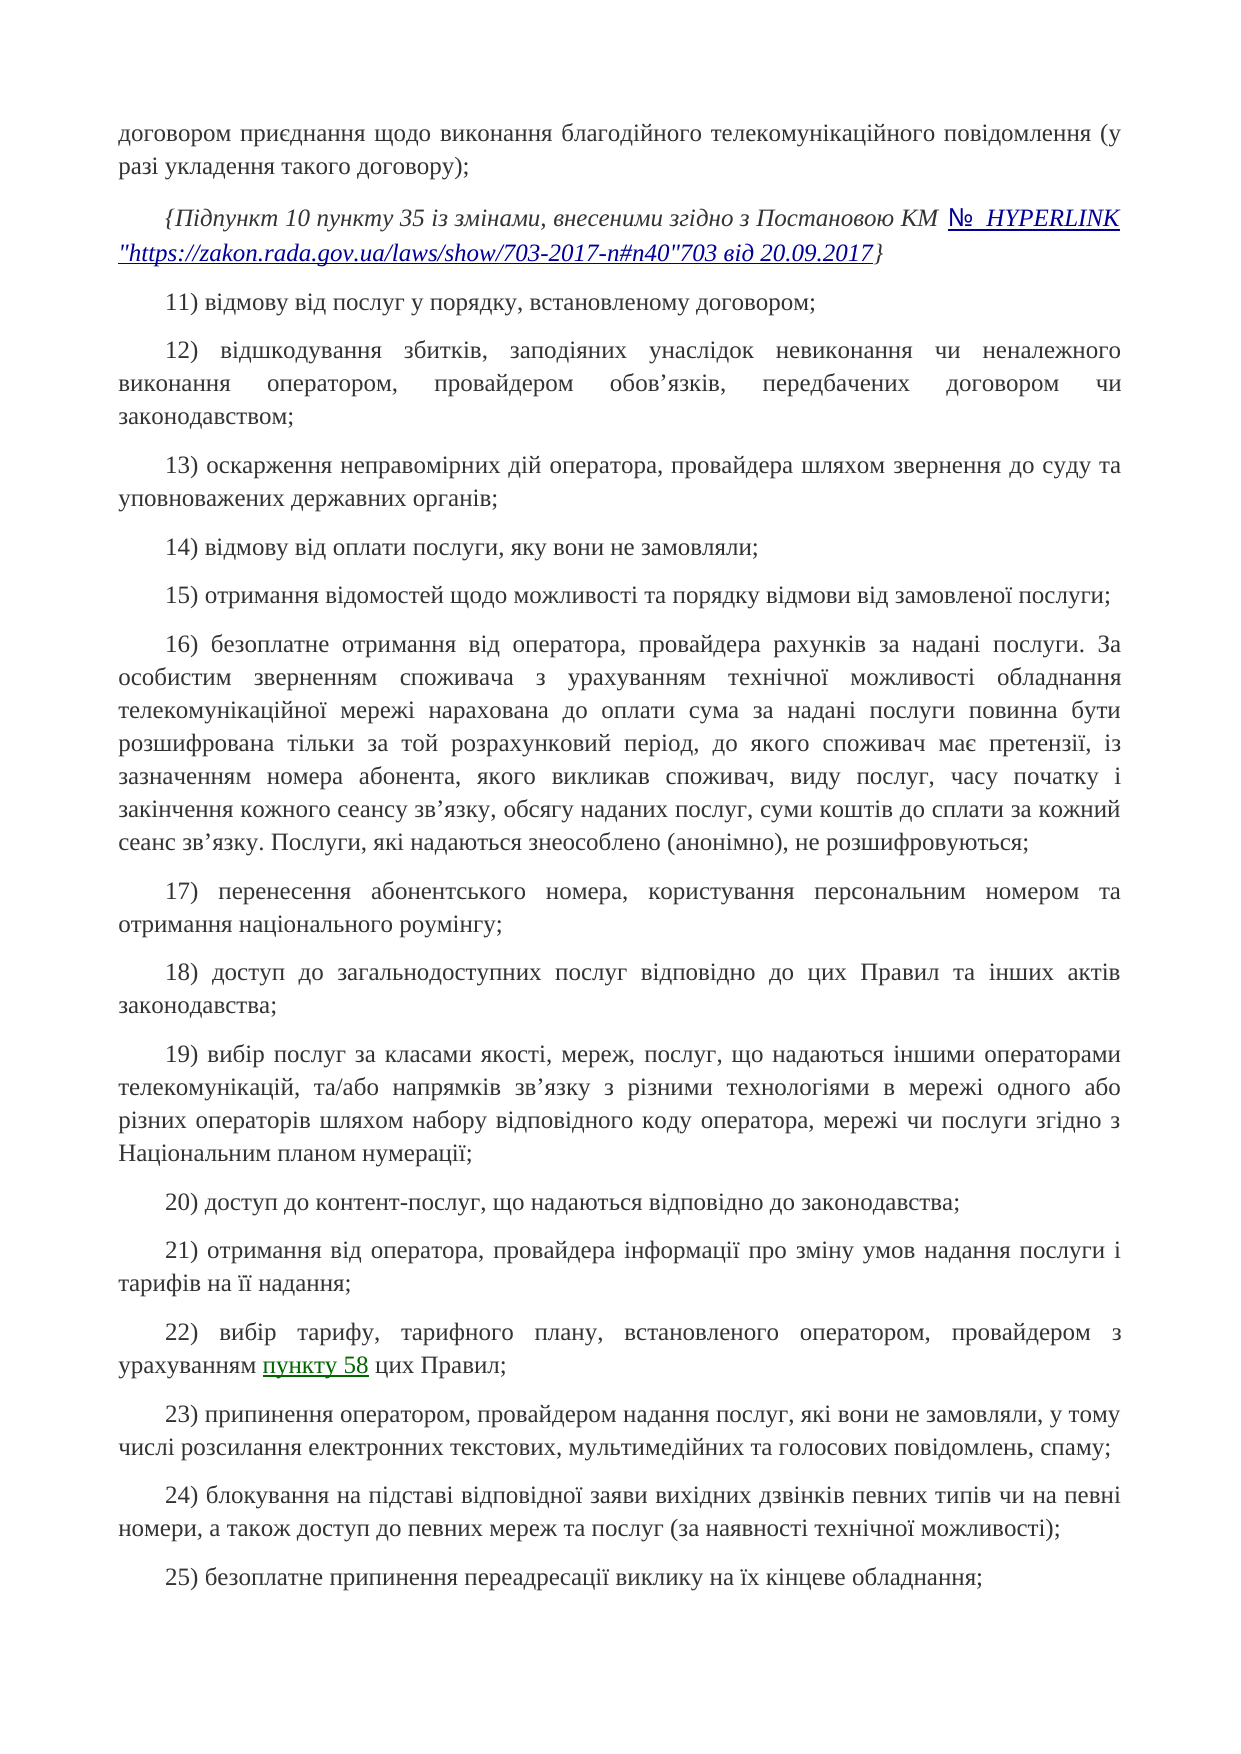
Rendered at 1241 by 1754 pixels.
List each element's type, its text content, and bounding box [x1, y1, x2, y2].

text 18) доступ до загальнодоступних послуг відповідно до цих Правил та інших актів законодавства; [118, 957, 1122, 1019]
text 25) безоплатне припинення переадресації виклику на їх кінцеве обладнання; [118, 1562, 1122, 1591]
text 17) перенесення абонентського номера, користування персональним номером та отримання національного роумінгу; [118, 876, 1122, 938]
text 20) доступ до контент-послуг, що надаються відповідно до законодавства; [118, 1187, 1122, 1216]
text 16) безоплатне отримання від оператора, провайдера рахунків за надані послуги. За особистим зверненням споживача з урахуванням технічної можливості обладнання телекомунікаційної мережі нарахована до оплати сума за надані послуги повинна бути розшифрована тільки за той розрахунковий період, до якого споживач має претензії, із зазначенням номера абонента, якого викликав споживач, виду послуг, часу початку і закінчення кожного сеансу зв’язку, обсягу наданих послуг, суми коштів до сплати за кожний сеанс зв’язку. Послуги, які надаються знеособлено (анонімно), не розшифровуються; [118, 629, 1122, 856]
text 24) блокування на підставі відповідної заяви вихідних дзвінків певних типів чи на певні номери, а також доступ до певних мереж та послуг (за наявності технічної можливості); [118, 1481, 1122, 1542]
text 19) вибір послуг за класами якості, мереж, послуг, що надаються іншими операторами телекомунікацій, та/або напрямків зв’язку з різними технологіями в мережі одного або різних операторів шляхом набору відповідного коду оператора, мережі чи послуги згідно з Національним планом нумерації; [118, 1039, 1122, 1167]
text 14) відмову від оплати послуги, яку вони не замовляли; [118, 532, 1122, 561]
text договором приєднання щодо виконання благодійного телекомунікаційного повідомлення (у разі укладення такого договору); [118, 118, 1122, 180]
text 13) оскарження неправомірних дій оператора, провайдера шляхом звернення до суду та уповноважених державних органів; [118, 450, 1122, 512]
text 15) отримання відомостей щодо можливості та порядку відмови від замовленої послуги; [118, 580, 1122, 609]
text {Підпункт 10 пункту 35 із змінами, внесеними згідно з Постановою КМ № HYPERLINK "https://zakon.rada.gov.ua/laws/show/703-2017-п#n40"703 від 20.09.2017} [118, 200, 1122, 267]
text 21) отримання від оператора, провайдера інформації про зміну умов надання послуги і тарифів на її надання; [118, 1236, 1122, 1297]
text 12) відшкодування збитків, заподіяних унаслідок невиконання чи неналежного виконання оператором, провайдером обов’язків, передбачених договором чи законодавством; [118, 335, 1122, 430]
text 11) відмову від послуг у порядку, встановленому договором; [118, 287, 1122, 316]
text 22) вибір тарифу, тарифного плану, встановленого оператором, провайдером з урахуванням пункту 58 цих Правил; [118, 1317, 1122, 1379]
text 23) припинення оператором, провайдером надання послуг, які вони не замовляли, у тому числі розсилання електронних текстових, мультимедійних та голосових повідомлень, спаму; [118, 1399, 1122, 1461]
